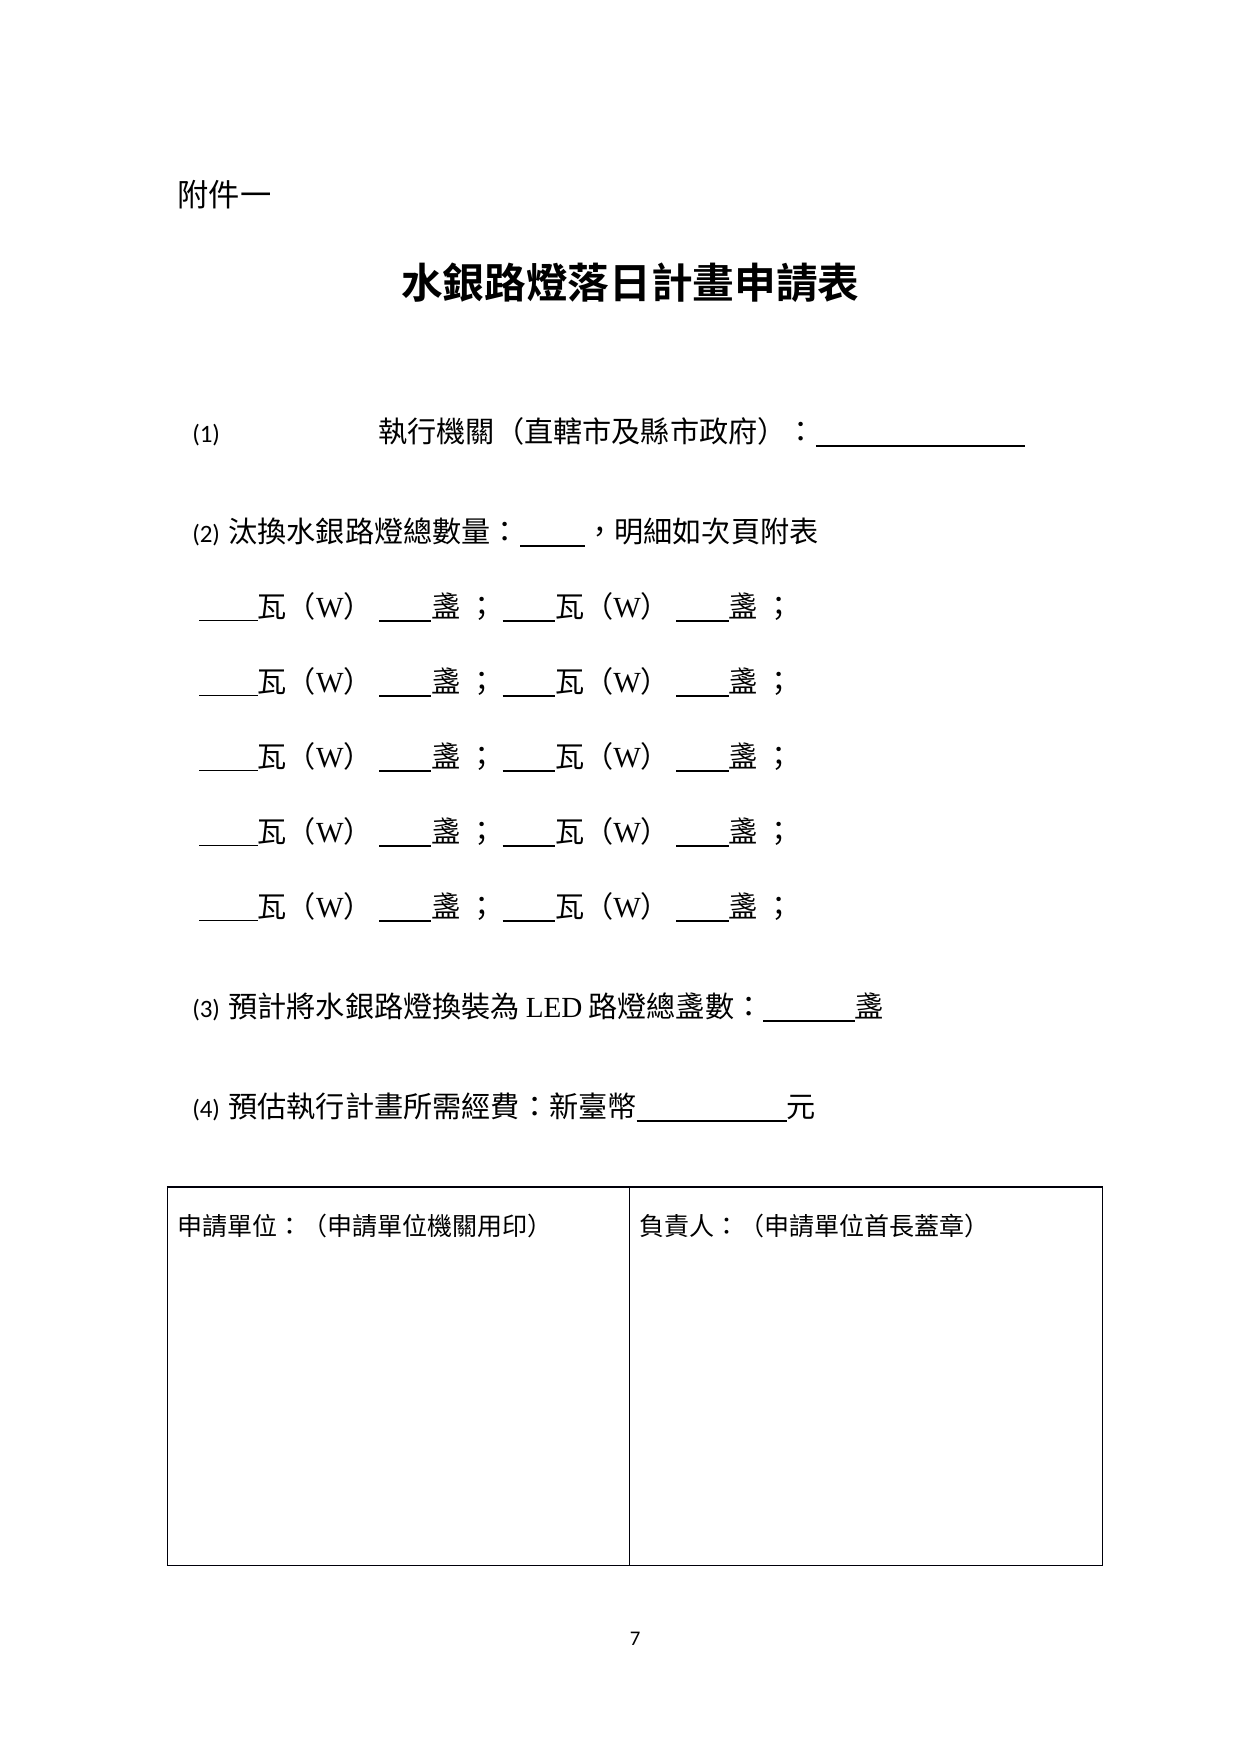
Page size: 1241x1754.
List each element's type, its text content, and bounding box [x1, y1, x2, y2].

text 水銀路燈落日計畫申請表 [177, 236, 1092, 311]
list 汰換水銀路燈總數量： ，明細如次頁附表 [192, 486, 1092, 561]
text 瓦（W） 盞 ； 瓦（W） 盞 ； [177, 786, 1092, 861]
text 附件一 [177, 164, 1092, 217]
text 瓦（W） 盞 ； 瓦（W） 盞 ； [177, 711, 1092, 786]
text 瓦（W） 盞 ； 瓦（W） 盞 ； [177, 636, 1092, 711]
table_header 申請單位：（申請單位機關用印） [168, 1188, 629, 1565]
text 瓦（W） 盞 ； 瓦（W） 盞 ； [177, 561, 1092, 636]
list 預計將水銀路燈換裝為LED路燈總盞數： 盞 [192, 961, 1092, 1036]
list 執行機關（直轄市及縣市政府）： [192, 386, 1092, 461]
list 預估執行計畫所需經費：新臺幣 元 [192, 1061, 1092, 1136]
text 瓦（W） 盞 ； 瓦（W） 盞 ； [177, 861, 1092, 936]
table_header 負責人：（申請單位首長蓋章） [630, 1188, 1102, 1565]
